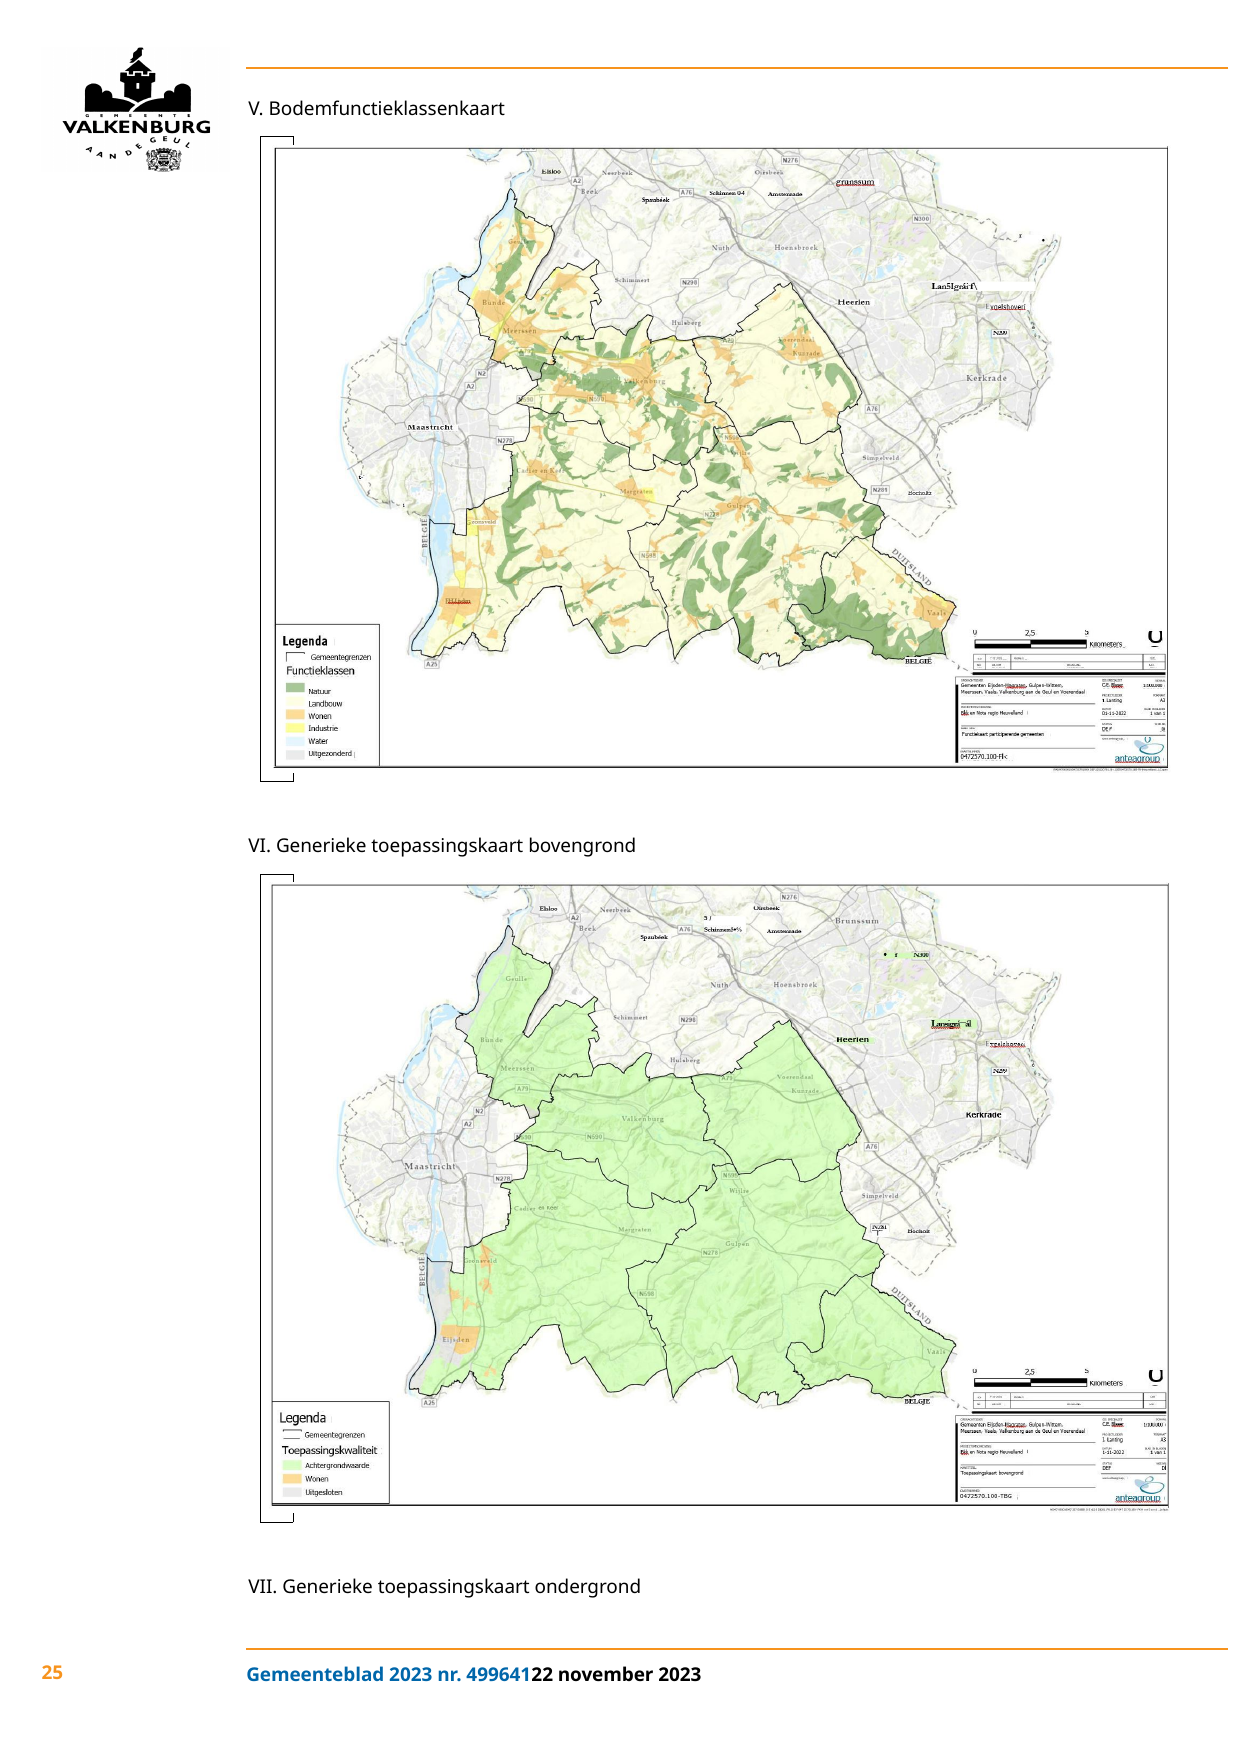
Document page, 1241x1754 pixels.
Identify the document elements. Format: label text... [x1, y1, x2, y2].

picture [268, 145, 1173, 773]
text VI. Generieke toepassingskaart bovengrond [248, 832, 1152, 858]
text V. Bodemfunctieklassenkaart [248, 95, 1152, 121]
picture [268, 882, 1173, 1513]
text VII. Generieke toepassingskaart ondergrond [248, 1573, 1152, 1599]
picture [41, 47, 231, 172]
